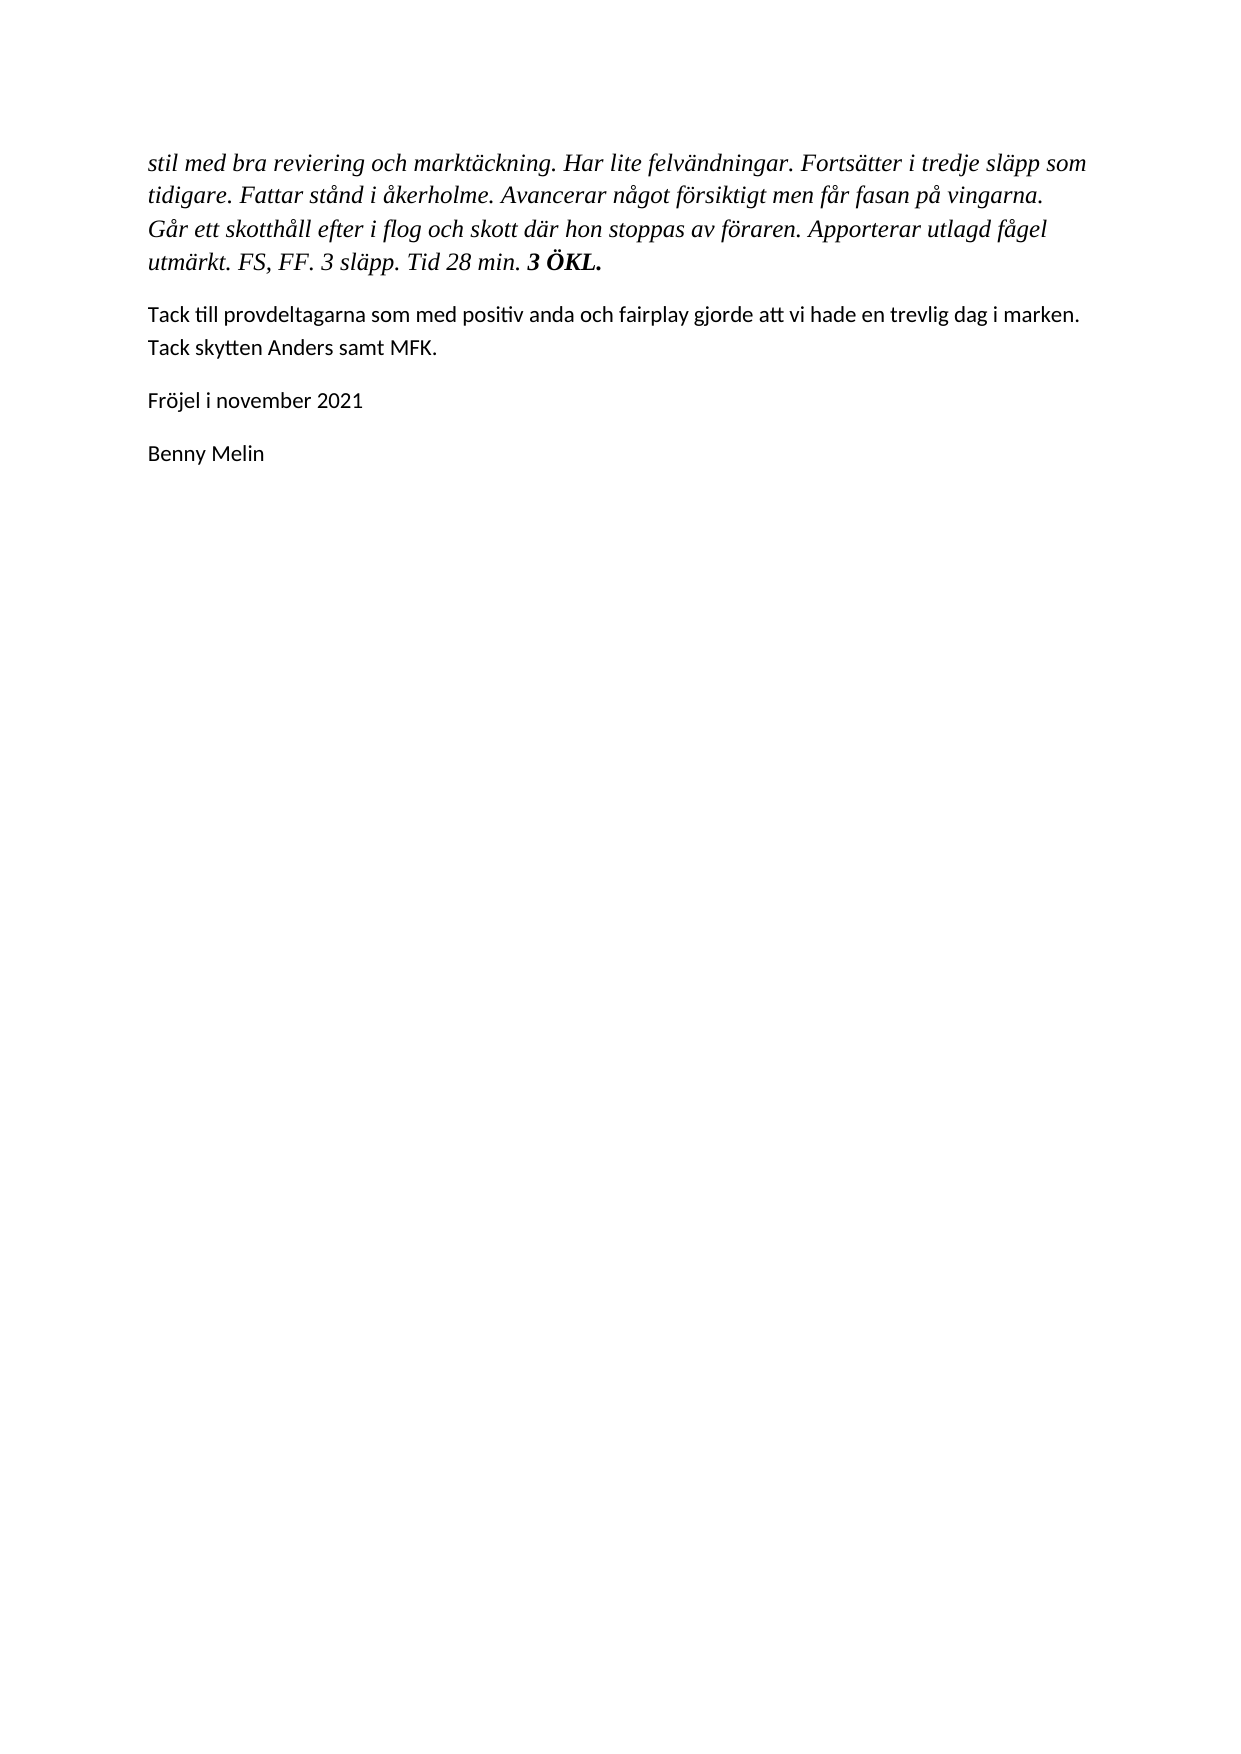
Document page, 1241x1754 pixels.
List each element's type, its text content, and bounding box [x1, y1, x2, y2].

text stil med bra reviering och marktäckning. Har lite felvändningar. Fortsätter i tredje släpp som tidigare. Fattar stånd i åkerholme. Avancerar något försiktigt men får fasan på vingarna. Går ett skotthåll efter i flog och skott där hon stoppas av föraren. Apporterar utlagd fågel utmärkt. FS, FF. 3 släpp. Tid 28 min. 3 ÖKL. [148, 148, 1093, 275]
text Tack till provdeltagarna som med positiv anda och fairplay gjorde att vi hade en trevlig dag i marken. Tack skytten Anders samt MFK. [148, 301, 1093, 361]
text Fröjel i november 2021 [148, 386, 1093, 414]
text Benny Melin [148, 439, 1093, 467]
